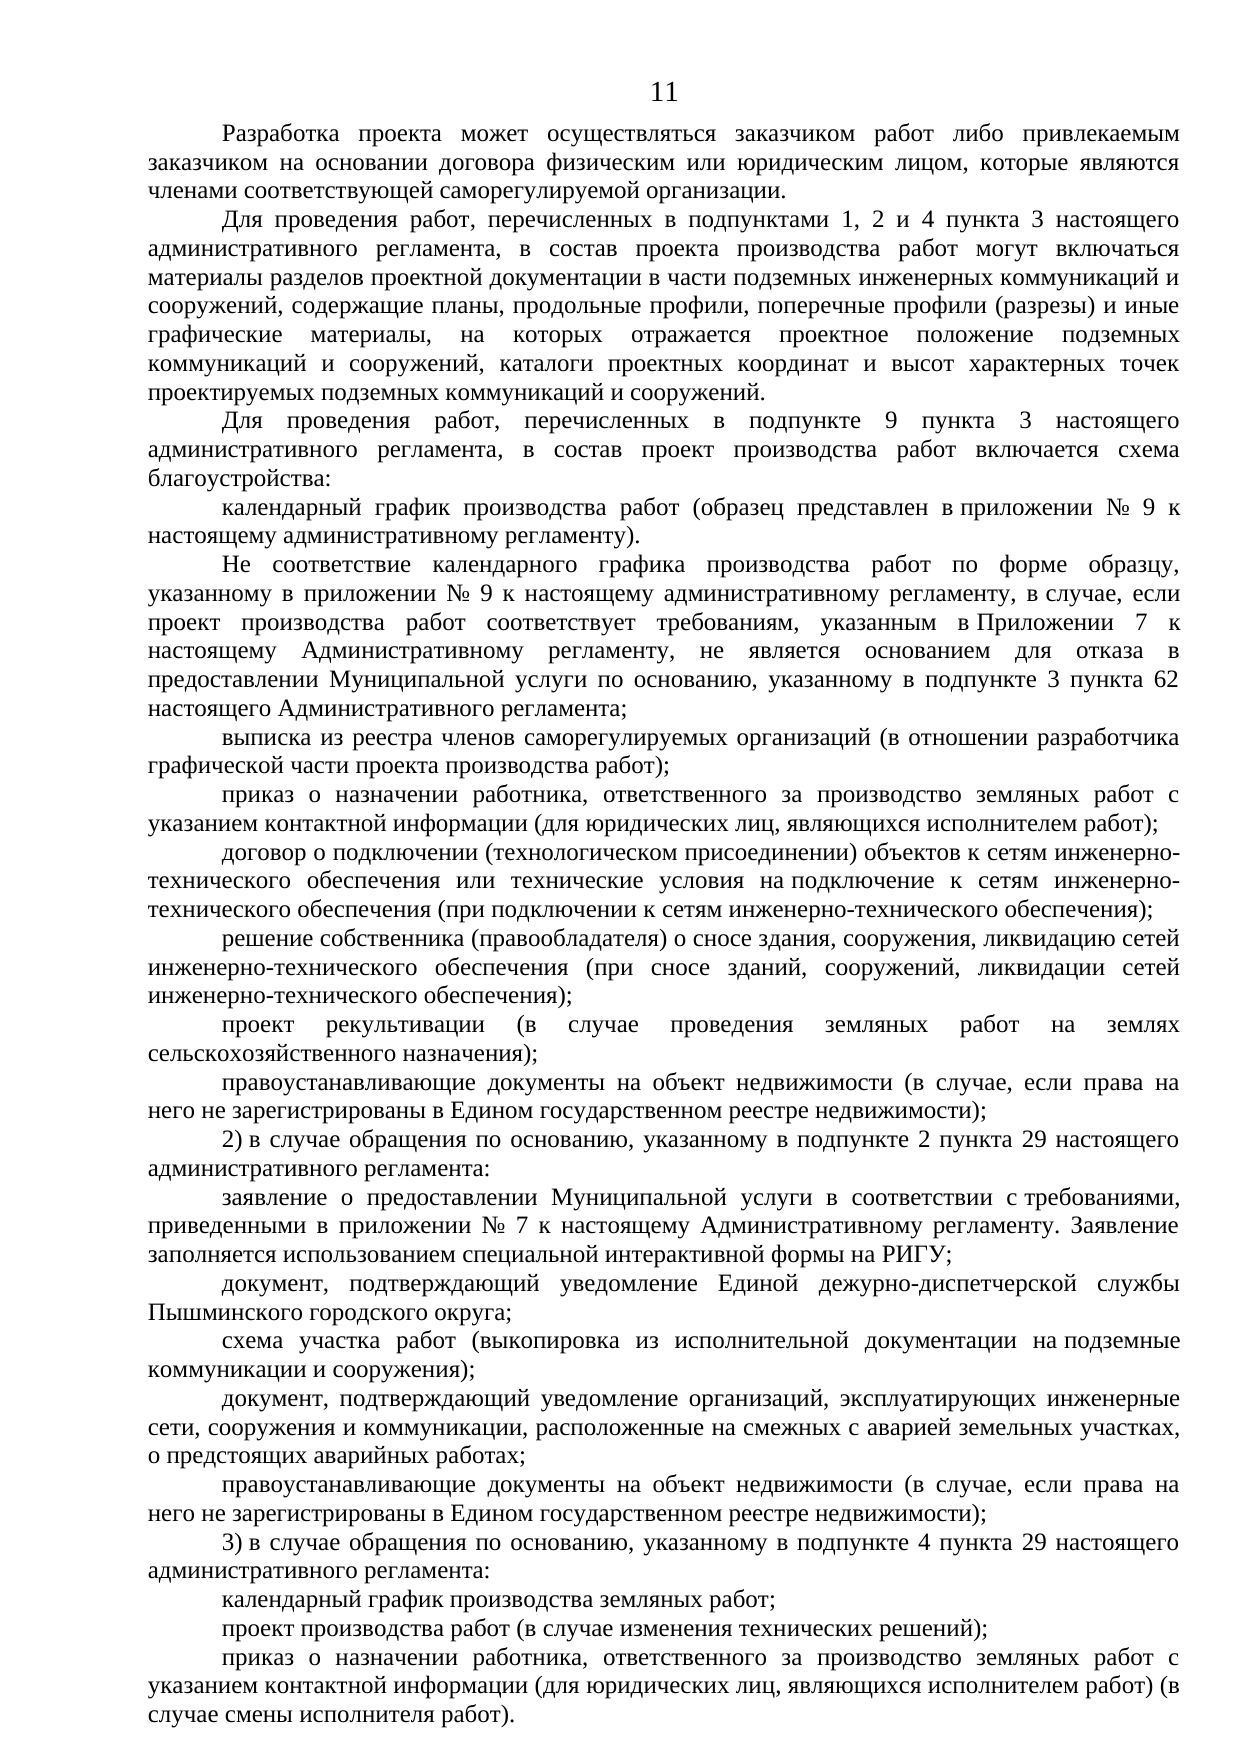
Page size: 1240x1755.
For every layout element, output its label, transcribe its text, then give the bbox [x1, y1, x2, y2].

text выписка из реестра членов саморегулируемых организаций (в отношении разработчика графической части проекта производства работ); [148, 722, 1181, 779]
text документ, подтверждающий уведомление организаций, эксплуатирующих инженерные сети, сооружения и коммуникации, расположенные на смежных с аварией земельных участках, о предстоящих аварийных работах; [148, 1383, 1181, 1469]
text проект производства работ (в случае изменения технических решений); [148, 1613, 1181, 1642]
text Для проведения работ, перечисленных в подпункте 9 пункта 3 настоящего административного регламента, в состав проект производства работ включается схема благоустройства: [148, 406, 1181, 492]
text проект рекультивации (в случае проведения земляных работ на землях сельскохозяйственного назначения); [148, 1009, 1181, 1067]
text приказ о назначении работника, ответственного за производство земляных работ с указанием контактной информации (для юридических лиц, являющихся исполнителем работ) (в случае смены исполнителя работ). [148, 1642, 1181, 1728]
text 2) в случае обращения по основанию, указанному в подпункте 2 пункта 29 настоящего административного регламента: [148, 1124, 1181, 1182]
text решение собственника (правообладателя) о сносе здания, сооружения, ликвидацию сетей инженерно-технического обеспечения (при сносе зданий, сооружений, ликвидации сетей инженерно-технического обеспечения); [148, 923, 1181, 1009]
text правоустанавливающие документы на объект недвижимости (в случае, если права на него не зарегистрированы в Едином государственном реестре недвижимости); [148, 1469, 1181, 1527]
text приказ о назначении работника, ответственного за производство земляных работ с указанием контактной информации (для юридических лиц, являющихся исполнителем работ); [148, 779, 1181, 837]
text Разработка проекта может осуществляться заказчиком работ либо привлекаемым заказчиком на основании договора физическим или юридическим лицом, которые являются членами соответствующей саморегулируемой организации. [148, 118, 1181, 204]
text правоустанавливающие документы на объект недвижимости (в случае, если права на него не зарегистрированы в Едином государственном реестре недвижимости); [148, 1067, 1181, 1124]
text Для проведения работ, перечисленных в подпунктами 1, 2 и 4 пункта 3 настоящего административного регламента, в состав проекта производства работ могут включаться материалы разделов проектной документации в части подземных инженерных коммуникаций и сооружений, содержащие планы, продольные профили, поперечные профили (разрезы) и иные графические материалы, на которых отражается проектное положение подземных коммуникаций и сооружений, каталоги проектных координат и высот характерных точек проектируемых подземных коммуникаций и сооружений. [148, 204, 1181, 406]
text договор о подключении (технологическом присоединении) объектов к сетям инженерно-технического обеспечения или технические условия на подключение к сетям инженерно-технического обеспечения (при подключении к сетям инженерно-технического обеспечения); [148, 837, 1181, 923]
text Не соответствие календарного графика производства работ по форме образцу, указанному в приложении № 9 к настоящему административному регламенту, в случае, если проект производства работ соответствует требованиям, указанным в Приложении 7 к настоящему Административному регламенту, не является основанием для отказа в предоставлении Муниципальной услуги по основанию, указанному в подпункте 3 пункта 62 настоящего Административного регламента; [148, 549, 1181, 722]
text схема участка работ (выкопировка из исполнительной документации на подземные коммуникации и сооружения); [148, 1326, 1181, 1383]
text заявление о предоставлении Муниципальной услуги в соответствии с требованиями, приведенными в приложении № 7 к настоящему Административному регламенту. Заявление заполняется использованием специальной интерактивной формы на РИГУ; [148, 1182, 1181, 1268]
text документ, подтверждающий уведомление Единой дежурно-диспетчерской службы Пышминского городского округа; [148, 1268, 1181, 1326]
text календарный график производства работ (образец представлен в приложении № 9 к настоящему административному регламенту). [148, 492, 1181, 549]
text календарный график производства земляных работ; [148, 1584, 1181, 1613]
text 3) в случае обращения по основанию, указанному в подпункте 4 пункта 29 настоящего административного регламента: [148, 1527, 1181, 1584]
